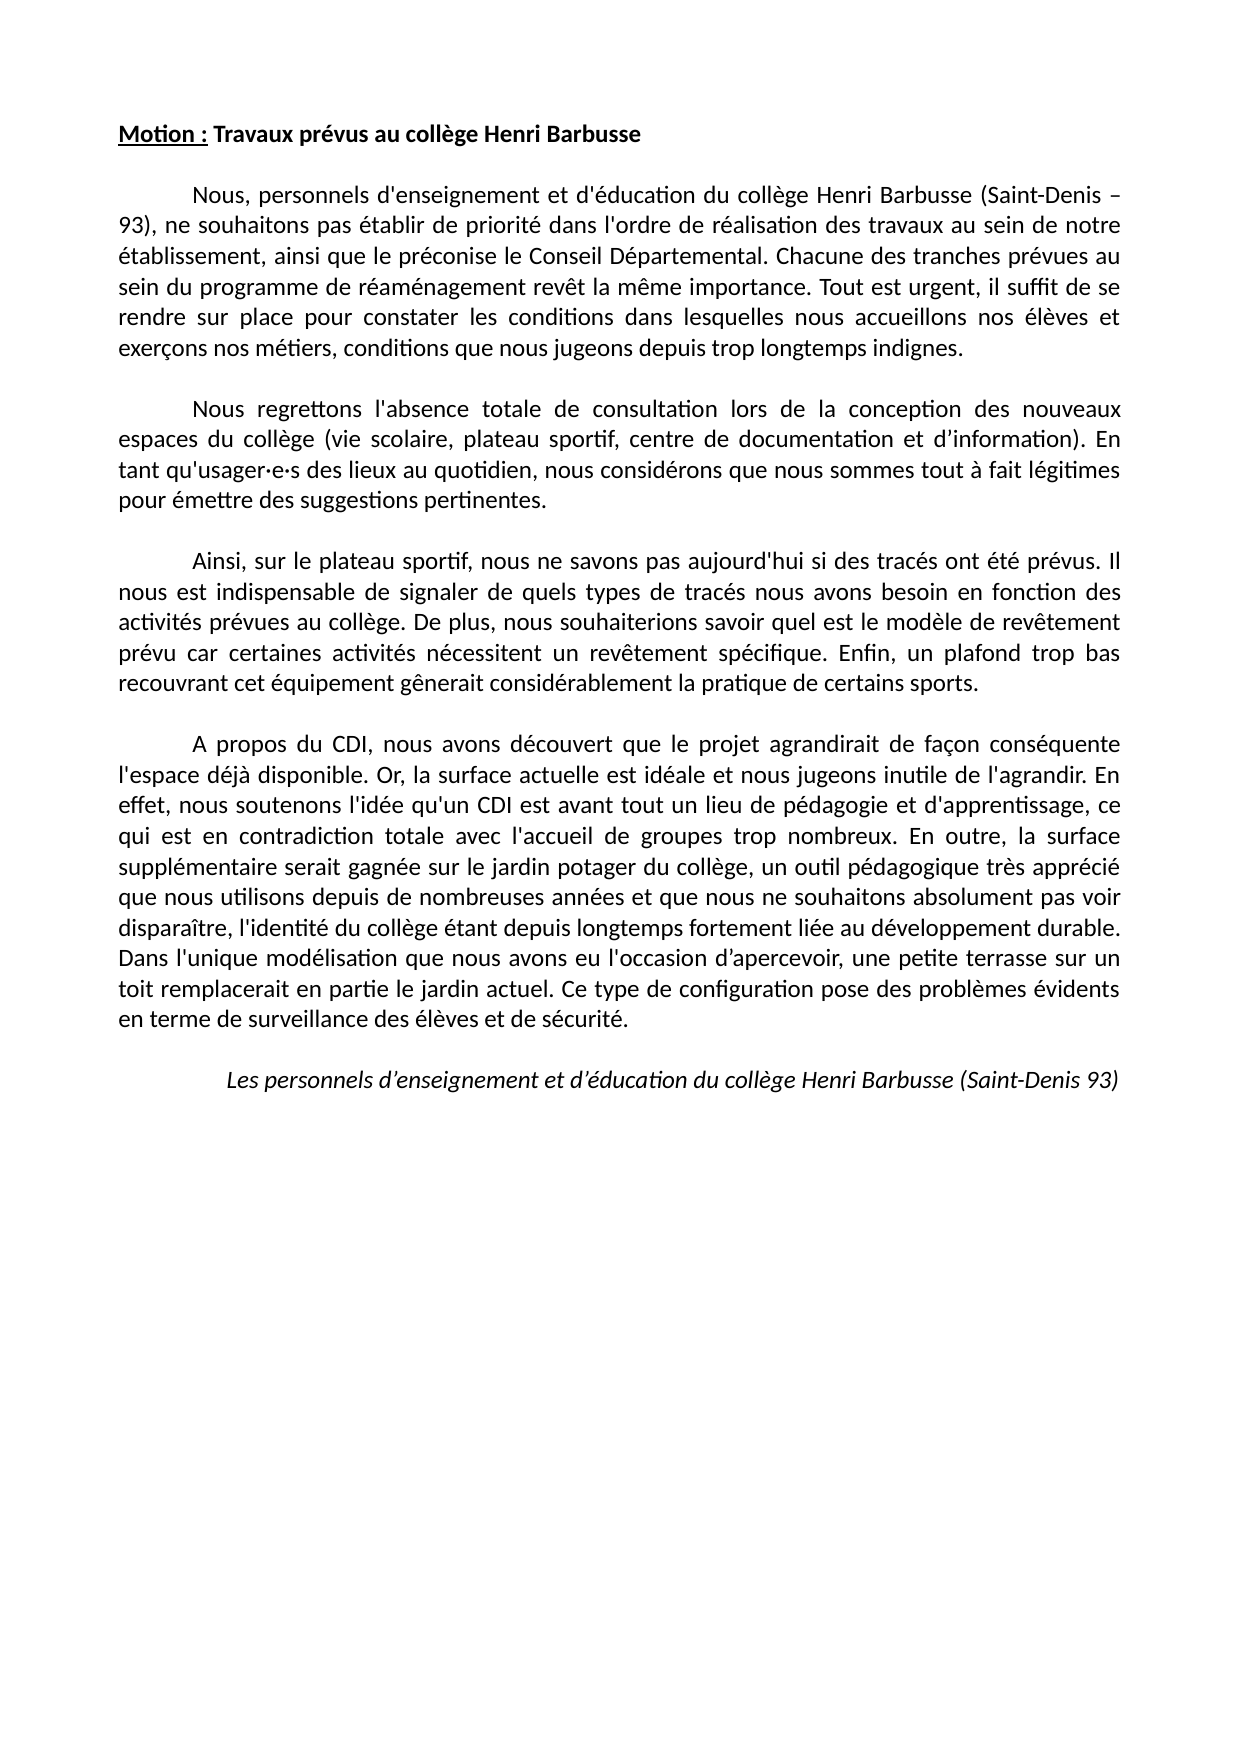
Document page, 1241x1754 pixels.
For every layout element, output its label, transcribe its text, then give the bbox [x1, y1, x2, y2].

text Les personnels d’enseignement et d’éducation du collège Henri Barbusse (Saint-Denis 93) [118, 1064, 1122, 1095]
text Nous, personnels d'enseignement et d'éducation du collège Henri Barbusse (Saint-Denis – 93), ne souhaitons pas établir de priorité dans l'ordre de réalisation des travaux au sein de notre établissement, ainsi que le préconise le Conseil Départemental. Chacune des tranches prévues au sein du programme de réaménagement revêt la même importance. Tout est urgent, il suffit de se rendre sur place pour constater les conditions dans lesquelles nous accueillons nos élèves et exerçons nos métiers, conditions que nous jugeons depuis trop longtemps indignes. [118, 179, 1122, 362]
text A propos du CDI, nous avons découvert que le projet agrandirait de façon conséquente l'espace déjà disponible. Or, la surface actuelle est idéale et nous jugeons inutile de l'agrandir. En effet, nous soutenons l'idée qu'un CDI est avant tout un lieu de pédagogie et d'apprentissage, ce qui est en contradiction totale avec l'accueil de groupes trop nombreux. En outre, la surface supplémentaire serait gagnée sur le jardin potager du collège, un outil pédagogique très apprécié que nous utilisons depuis de nombreuses années et que nous ne souhaitons absolument pas voir disparaître, l'identité du collège étant depuis longtemps fortement liée au développement durable. Dans l'unique modélisation que nous avons eu l'occasion d’apercevoir, une petite terrasse sur un toit remplacerait en partie le jardin actuel. Ce type de configuration pose des problèmes évidents en terme de surveillance des élèves et de sécurité. [118, 728, 1122, 1034]
text Ainsi, sur le plateau sportif, nous ne savons pas aujourd'hui si des tracés ont été prévus. Il nous est indispensable de signaler de quels types de tracés nous avons besoin en fonction des activités prévues au collège. De plus, nous souhaiterions savoir quel est le modèle de revêtement prévu car certaines activités nécessitent un revêtement spécifique. Enfin, un plafond trop bas recouvrant cet équipement gênerait considérablement la pratique de certains sports. [118, 545, 1122, 698]
text Motion : Travaux prévus au collège Henri Barbusse [118, 118, 1122, 149]
text Nous regrettons l'absence totale de consultation lors de la conception des nouveaux espaces du collège (vie scolaire, plateau sportif, centre de documentation et d’information). En tant qu'usager·e·s des lieux au quotidien, nous considérons que nous sommes tout à fait légitimes pour émettre des suggestions pertinentes. [118, 393, 1122, 515]
